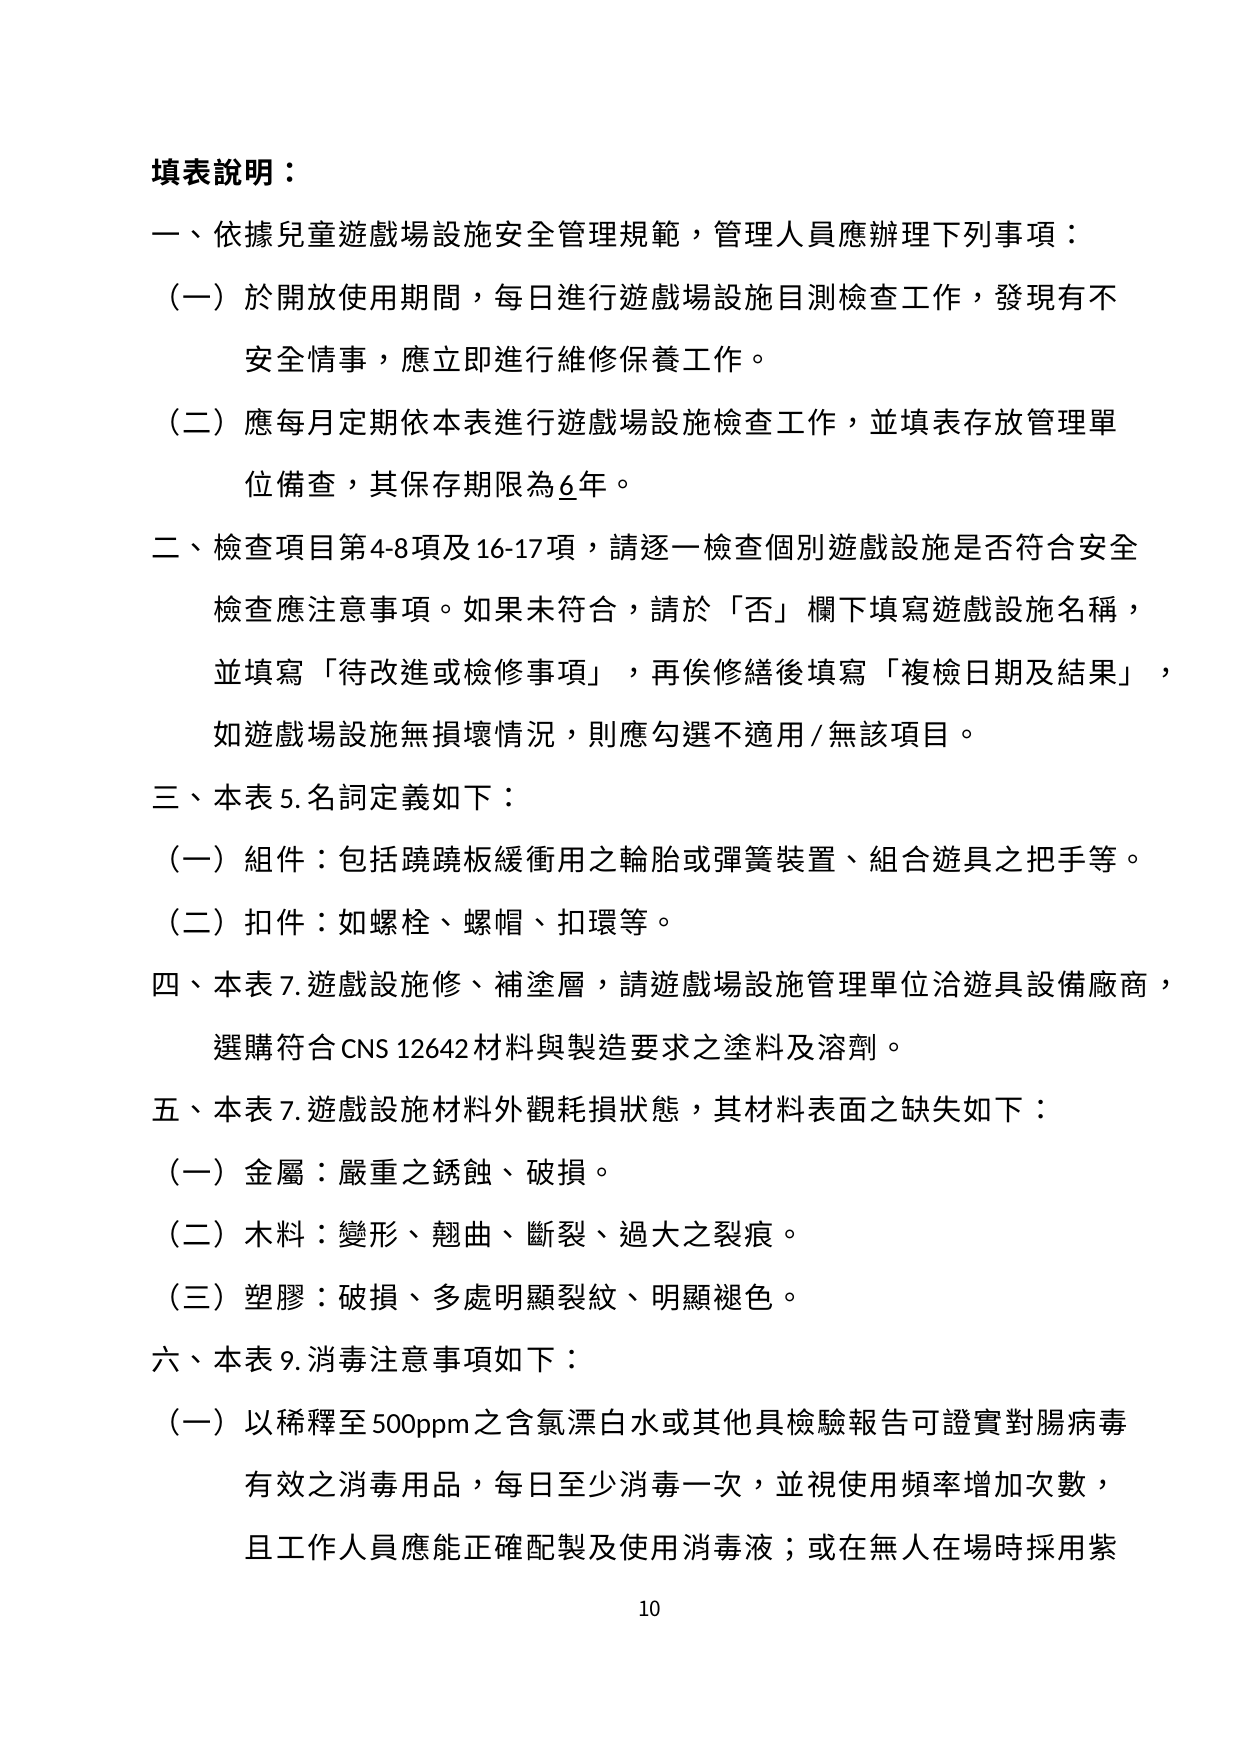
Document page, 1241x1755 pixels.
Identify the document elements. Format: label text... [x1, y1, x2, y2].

text （二）木料：變形、翹曲、斷裂、過大之裂痕。 [149, 1191, 1146, 1254]
text 一、依據兒童遊戲場設施安全管理規範，管理人員應辦理下列事項： [150, 191, 1146, 254]
text （一）以稀釋至500ppm之含氯漂白水或其他具檢驗報告可證實對腸病毒有效之消毒用品，每日至少消毒一次，並視使用頻率增加次數，且工作人員應能正確配製及使用消毒液；或在無人在場時採用紫 [149, 1379, 1146, 1566]
text （二）應每月定期依本表進行遊戲場設施檢查工作，並填表存放管理單位備查，其保存期限為6年。 [149, 379, 1146, 504]
text （三）塑膠：破損、多處明顯裂紋、明顯褪色。 [149, 1254, 1146, 1316]
text 六、本表9.消毒注意事項如下： [149, 1316, 1150, 1379]
text 二、檢查項目第4-8項及16-17項，請逐一檢查個別遊戲設施是否符合安全檢查應注意事項。如果未符合，請於「否」欄下填寫遊戲設施名稱，並填寫「待改進或檢修事項」，再俟修繕後填寫「複檢日期及結果」，如遊戲場設施無損壞情況，則應勾選不適用/無該項目。 [149, 504, 1150, 754]
text （一）組件：包括蹺蹺板緩衝用之輪胎或彈簧裝置、組合遊具之把手等。 [149, 816, 1146, 879]
text （二）扣件：如螺栓、螺帽、扣環等。 [149, 879, 1146, 941]
text 五、本表7.遊戲設施材料外觀耗損狀態，其材料表面之缺失如下： [149, 1066, 1150, 1129]
text （一）於開放使用期間，每日進行遊戲場設施目測檢查工作，發現有不安全情事，應立即進行維修保養工作。 [149, 254, 1146, 379]
text 四、本表7.遊戲設施修、補塗層，請遊戲場設施管理單位洽遊具設備廠商，選購符合CNS 12642材料與製造要求之塗料及溶劑。 [149, 941, 1150, 1066]
text （一）金屬：嚴重之銹蝕、破損。 [149, 1129, 1146, 1191]
text 填表說明： [149, 129, 1150, 191]
text 三、本表5.名詞定義如下： [150, 754, 1150, 816]
